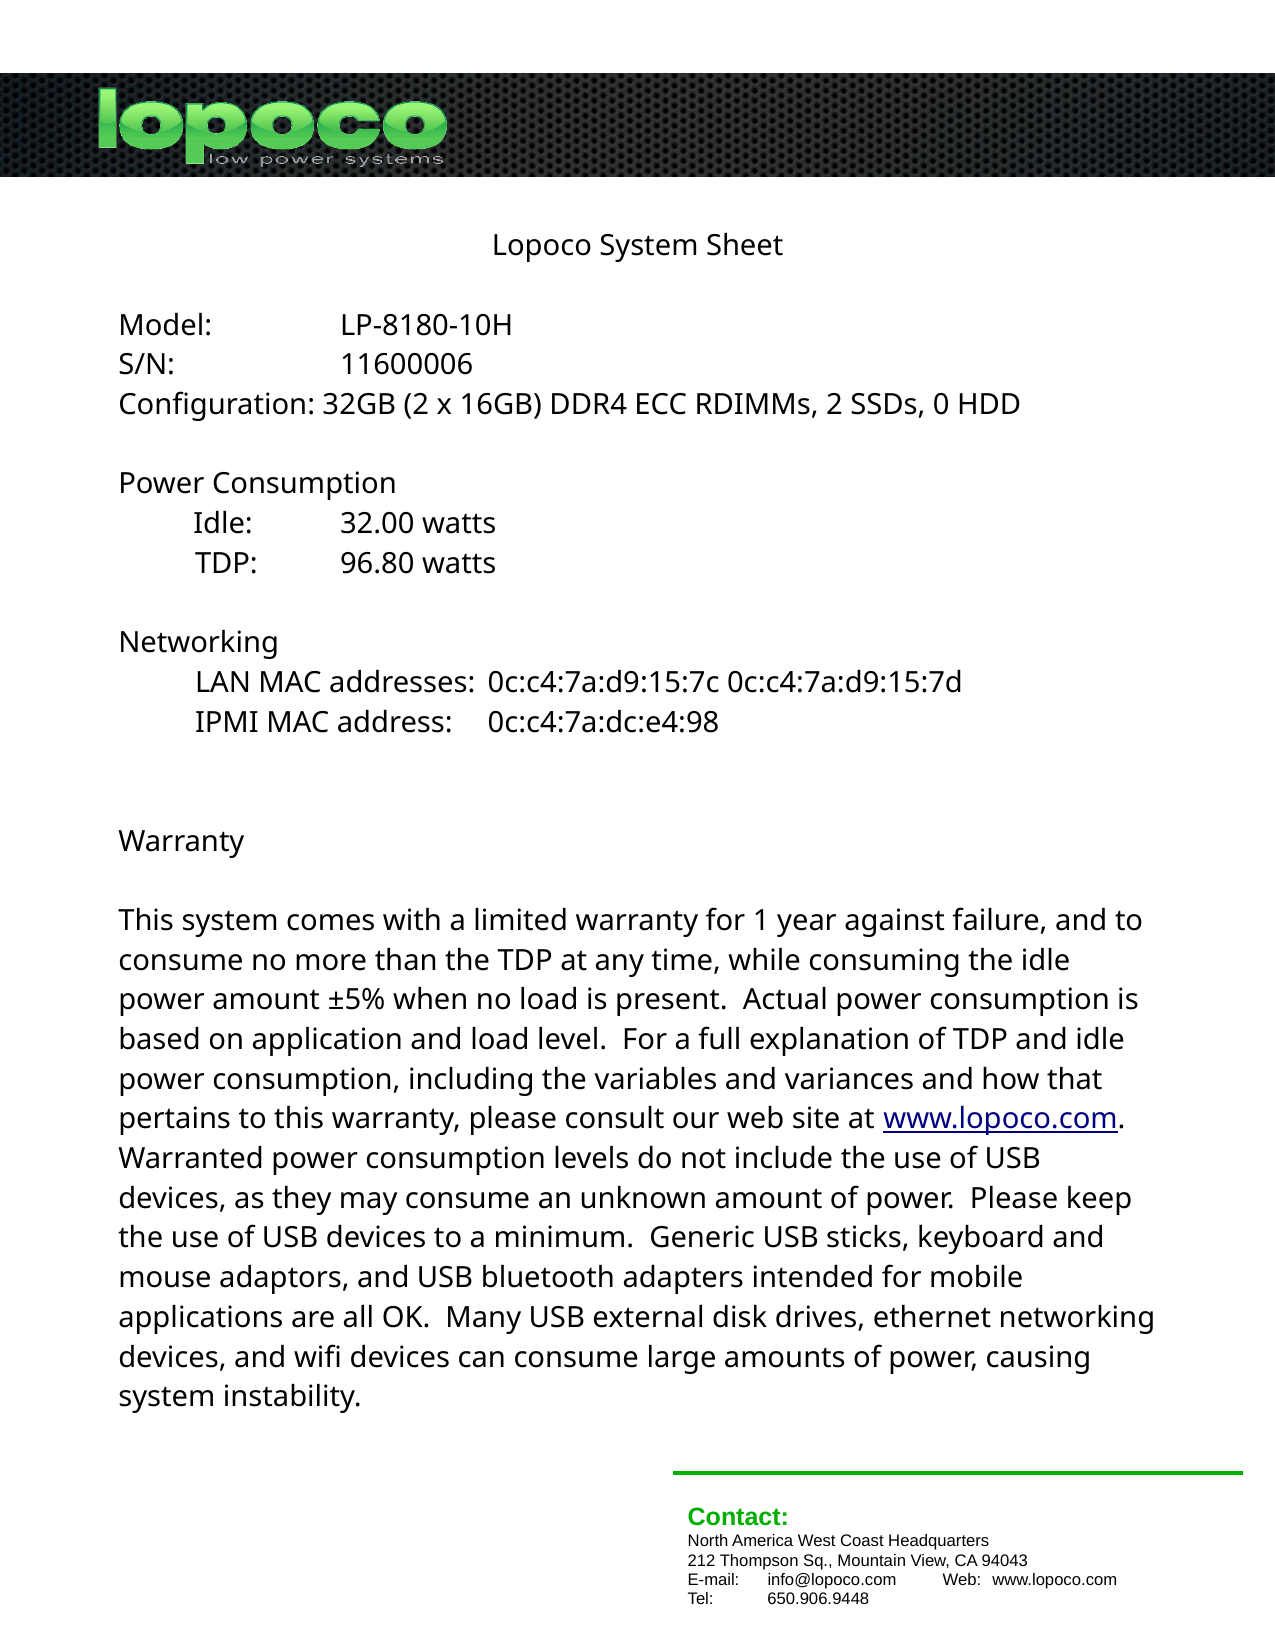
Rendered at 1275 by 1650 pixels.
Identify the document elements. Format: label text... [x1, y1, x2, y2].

text This system comes with a limited warranty for 1 year against failure, and to consume no more than the TDP at any time, while consuming the idle power amount ±5% when no load is present. Actual power consumption is based on application and load level. For a full explanation of TDP and idle power consumption, including the variables and variances and how that pertains to this warranty, please consult our web site at www.lopoco.com. Warranted power consumption levels do not include the use of USB devices, as they may consume an unknown amount of power. Please keep the use of USB devices to a minimum. Generic USB sticks, keyboard and mouse adaptors, and USB bluetooth adapters intended for mobile applications are all OK. Many USB external disk drives, ethernet networking devices, and wifi devices can consume large amounts of power, causing system instability. [118, 899, 1157, 1415]
text Configuration: 32GB (2 x 16GB) DDR4 ECC RDIMMs, 2 SSDs, 0 HDD [118, 383, 1157, 423]
text Model: LP-8180-10H [118, 304, 1157, 344]
text Warranty [118, 820, 1157, 859]
text LAN MAC addresses: 0c:c4:7a:d9:15:7c 0c:c4:7a:d9:15:7d [118, 661, 1157, 701]
text IPMI MAC address: 0c:c4:7a:dc:e4:98 [118, 701, 1157, 741]
picture [0, 73, 1275, 177]
text Power Consumption [118, 463, 1157, 502]
text S/N: 11600006 [118, 344, 1157, 383]
text Networking [118, 621, 1157, 661]
text TDP: 96.80 watts [118, 542, 1157, 582]
text Idle: 32.00 watts [118, 502, 1157, 542]
text Lopoco System Sheet [118, 224, 1157, 264]
